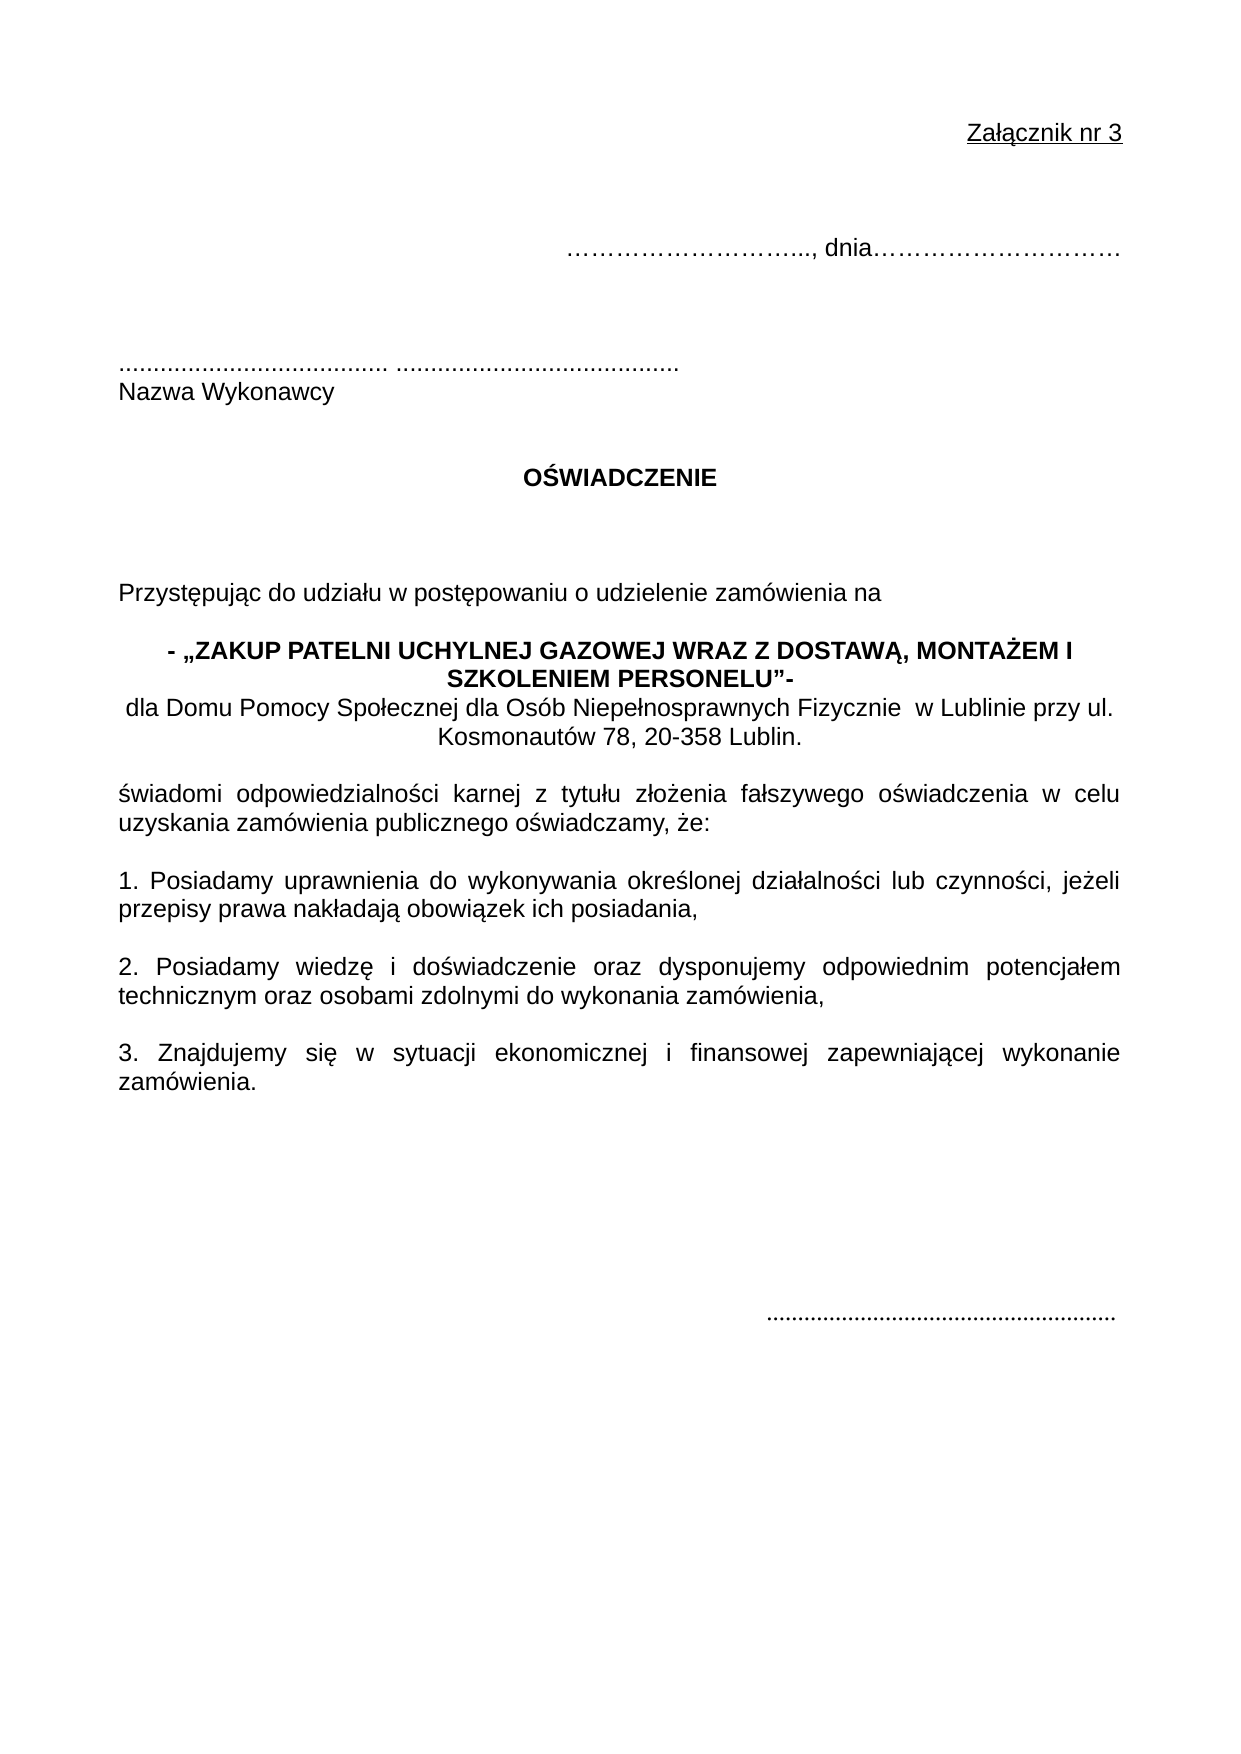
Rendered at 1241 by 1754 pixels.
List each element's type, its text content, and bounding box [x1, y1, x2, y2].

text ………………………..., dnia………………………… [118, 233, 1122, 262]
text ........................................................ [118, 1297, 1122, 1326]
text 2. Posiadamy wiedzę i doświadczenie oraz dysponujemy odpowiednim potencjałem technicznym oraz osobami zdolnymi do wykonania zamówienia, [118, 952, 1122, 1009]
text dla Domu Pomocy Społecznej dla Osób Niepełnosprawnych Fizycznie w Lublinie przy ul. Kosmonautów 78, 20-358 Lublin. [118, 693, 1122, 751]
text Nazwa Wykonawcy [118, 377, 1122, 406]
text 1. Posiadamy uprawnienia do wykonywania określonej działalności lub czynności, jeżeli przepisy prawa nakładają obowiązek ich posiadania, [118, 866, 1122, 923]
text OŚWIADCZENIE [118, 463, 1122, 492]
text - „ZAKUP PATELNI UCHYLNEJ GAZOWEJ WRAZ Z DOSTAWĄ, MONTAŻEM I SZKOLENIEM PERSONELU”- [118, 636, 1122, 693]
text Przystępując do udziału w postępowaniu o udzielenie zamówienia na [118, 578, 1122, 607]
text ....................................... ......................................... [118, 348, 1122, 377]
text świadomi odpowiedzialności karnej z tytułu złożenia fałszywego oświadczenia w celu uzyskania zamówienia publicznego oświadczamy, że: [118, 779, 1122, 837]
text Załącznik nr 3 [118, 118, 1122, 147]
text 3. Znajdujemy się w sytuacji ekonomicznej i finansowej zapewniającej wykonanie zamówienia. [118, 1038, 1122, 1096]
